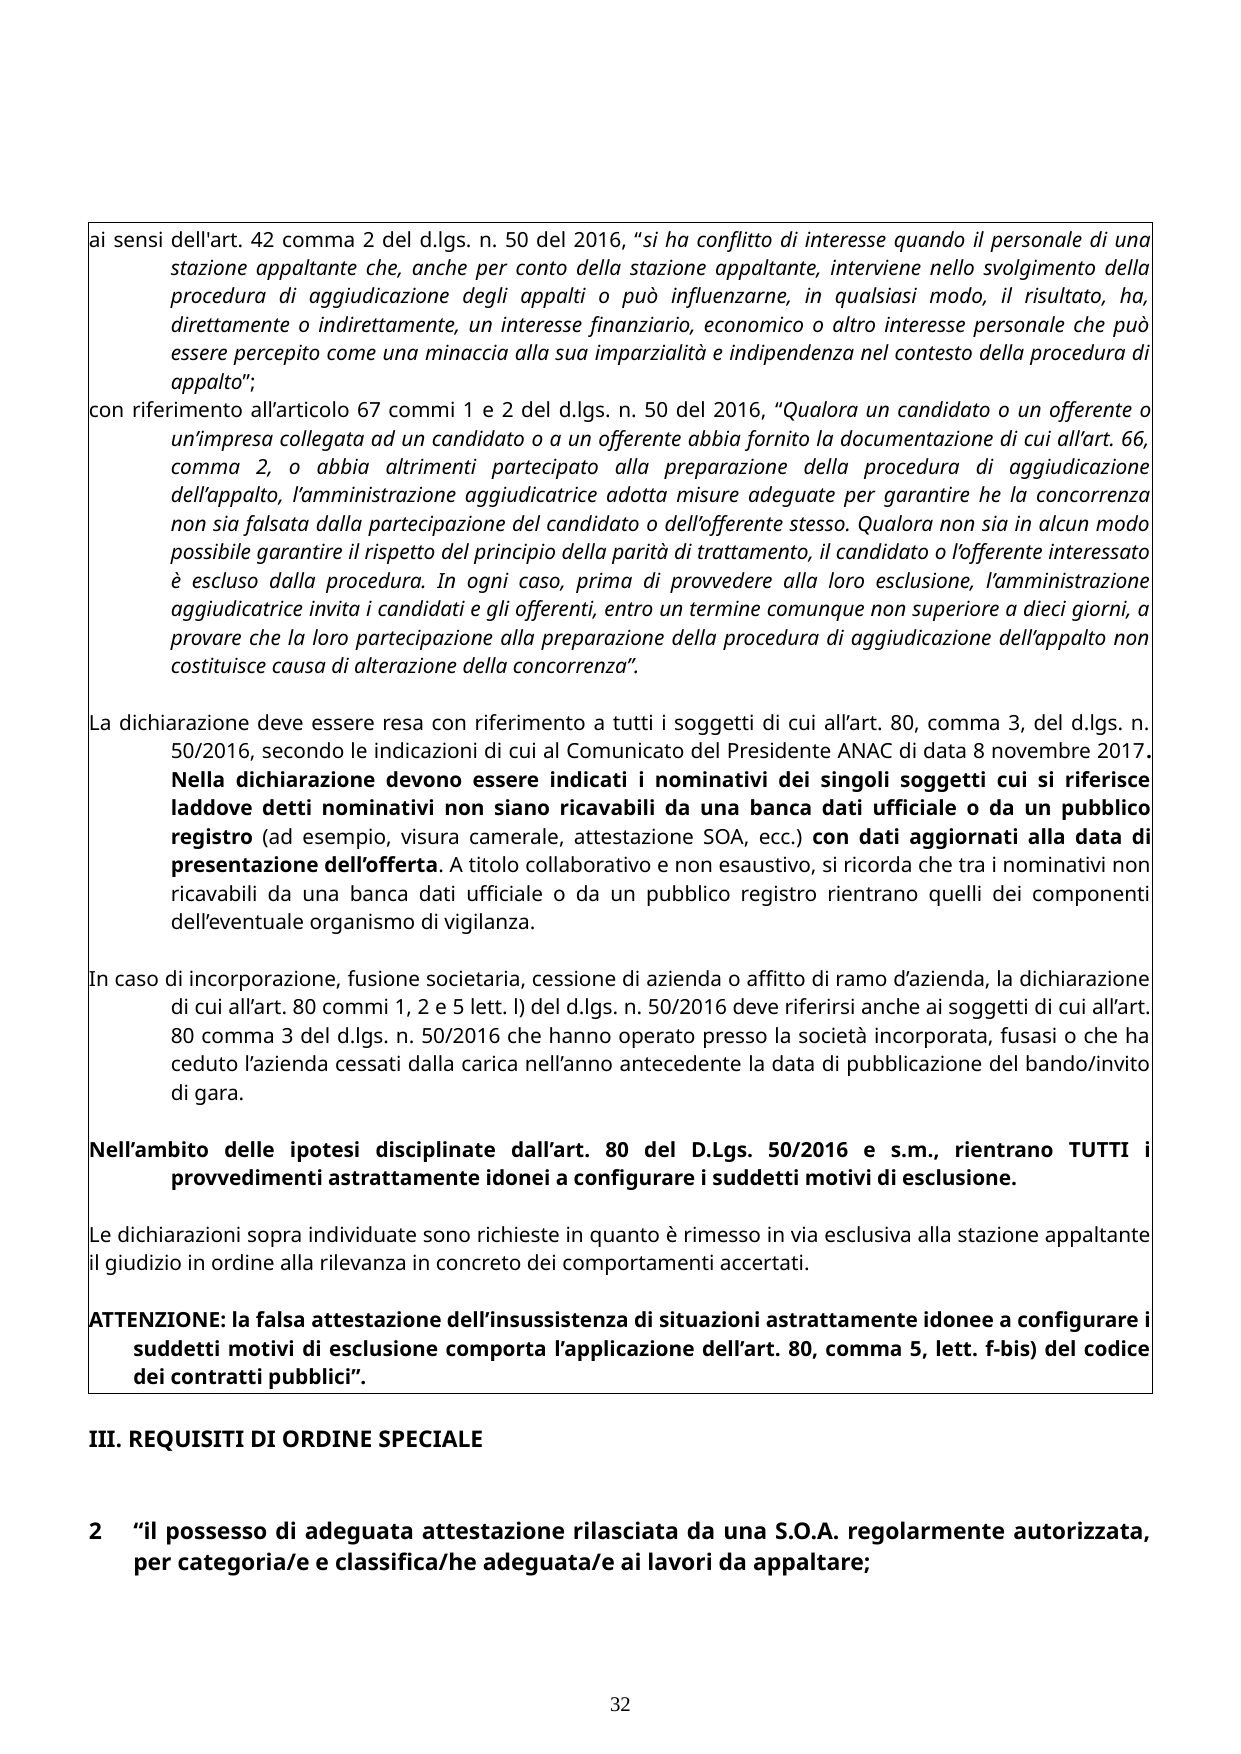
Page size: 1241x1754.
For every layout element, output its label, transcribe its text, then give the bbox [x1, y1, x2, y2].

text La dichiarazione deve essere resa con riferimento a tutti i soggetti di cui all’art. 80, comma 3, del d.lgs. n. 50/2016, secondo le indicazioni di cui al Comunicato del Presidente ANAC di data 8 novembre 2017. Nella dichiarazione devono essere indicati i nominativi dei singoli soggetti cui si riferisce laddove detti nominativi non siano ricavabili da una banca dati ufficiale o da un pubblico registro (ad esempio, visura camerale, attestazione SOA, ecc.) con dati aggiornati alla data di presentazione dell’offerta. A titolo collaborativo e non esaustivo, si ricorda che tra i nominativi non ricavabili da una banca dati ufficiale o da un pubblico registro rientrano quelli dei componenti dell’eventuale organismo di vigilanza. [89, 705, 1152, 936]
text III. REQUISITI DI ORDINE SPECIALE [89, 1423, 1152, 1454]
text Nell’ambito delle ipotesi disciplinate dall’art. 80 del D.Lgs. 50/2016 e s.m., rientrano TUTTI i provvedimenti astrattamente idonei a configurare i suddetti motivi di esclusione. [89, 1132, 1152, 1192]
text Le dichiarazioni sopra individuate sono richieste in quanto è rimesso in via esclusiva alla stazione appaltante il giudizio in ordine alla rilevanza in concreto dei comportamenti accertati. [89, 1217, 1152, 1277]
text ATTENZIONE: la falsa attestazione dell’insussistenza di situazioni astrattamente idonee a configurare i suddetti motivi di esclusione comporta l’applicazione dell’art. 80, comma 5, lett. f-bis) del codice dei contratti pubblici”. [89, 1302, 1152, 1393]
text 2 “il possesso di adeguata attestazione rilasciata da una S.O.A. regolarmente autorizzata, per categoria/e e classifica/he adeguata/e ai lavori da appaltare; [89, 1514, 1152, 1577]
text ai sensi dell'art. 42 comma 2 del d.lgs. n. 50 del 2016, “si ha conflitto di interesse quando il personale di una stazione appaltante che, anche per conto della stazione appaltante, interviene nello svolgimento della procedura di aggiudicazione degli appalti o può influenzarne, in qualsiasi modo, il risultato, ha, direttamente o indirettamente, un interesse finanziario, economico o altro interesse personale che può essere percepito come una minaccia alla sua imparzialità e indipendenza nel contesto della procedura di appalto”; [89, 223, 1152, 392]
text con riferimento all’articolo 67 commi 1 e 2 del d.lgs. n. 50 del 2016, “Qualora un candidato o un offerente o un’impresa collegata ad un candidato o a un offerente abbia fornito la documentazione di cui all’art. 66, comma 2, o abbia altrimenti partecipato alla preparazione della procedura di aggiudicazione dell’appalto, l’amministrazione aggiudicatrice adotta misure adeguate per garantire he la concorrenza non sia falsata dalla partecipazione del candidato o dell’offerente stesso. Qualora non sia in alcun modo possibile garantire il rispetto del principio della parità di trattamento, il candidato o l’offerente interessato è escluso dalla procedura. In ogni caso, prima di provvedere alla loro esclusione, l’amministrazione aggiudicatrice invita i candidati e gli offerenti, entro un termine comunque non superiore a dieci giorni, a provare che la loro partecipazione alla preparazione della procedura di aggiudicazione dell’appalto non costituisce causa di alterazione della concorrenza”. [89, 392, 1152, 680]
text In caso di incorporazione, fusione societaria, cessione di azienda o affitto di ramo d’azienda, la dichiarazione di cui all’art. 80 commi 1, 2 e 5 lett. l) del d.lgs. n. 50/2016 deve riferirsi anche ai soggetti di cui all’art. 80 comma 3 del d.lgs. n. 50/2016 che hanno operato presso la società incorporata, fusasi o che ha ceduto l’azienda cessati dalla carica nell’anno antecedente la data di pubblicazione del bando/invito di gara. [89, 961, 1152, 1106]
